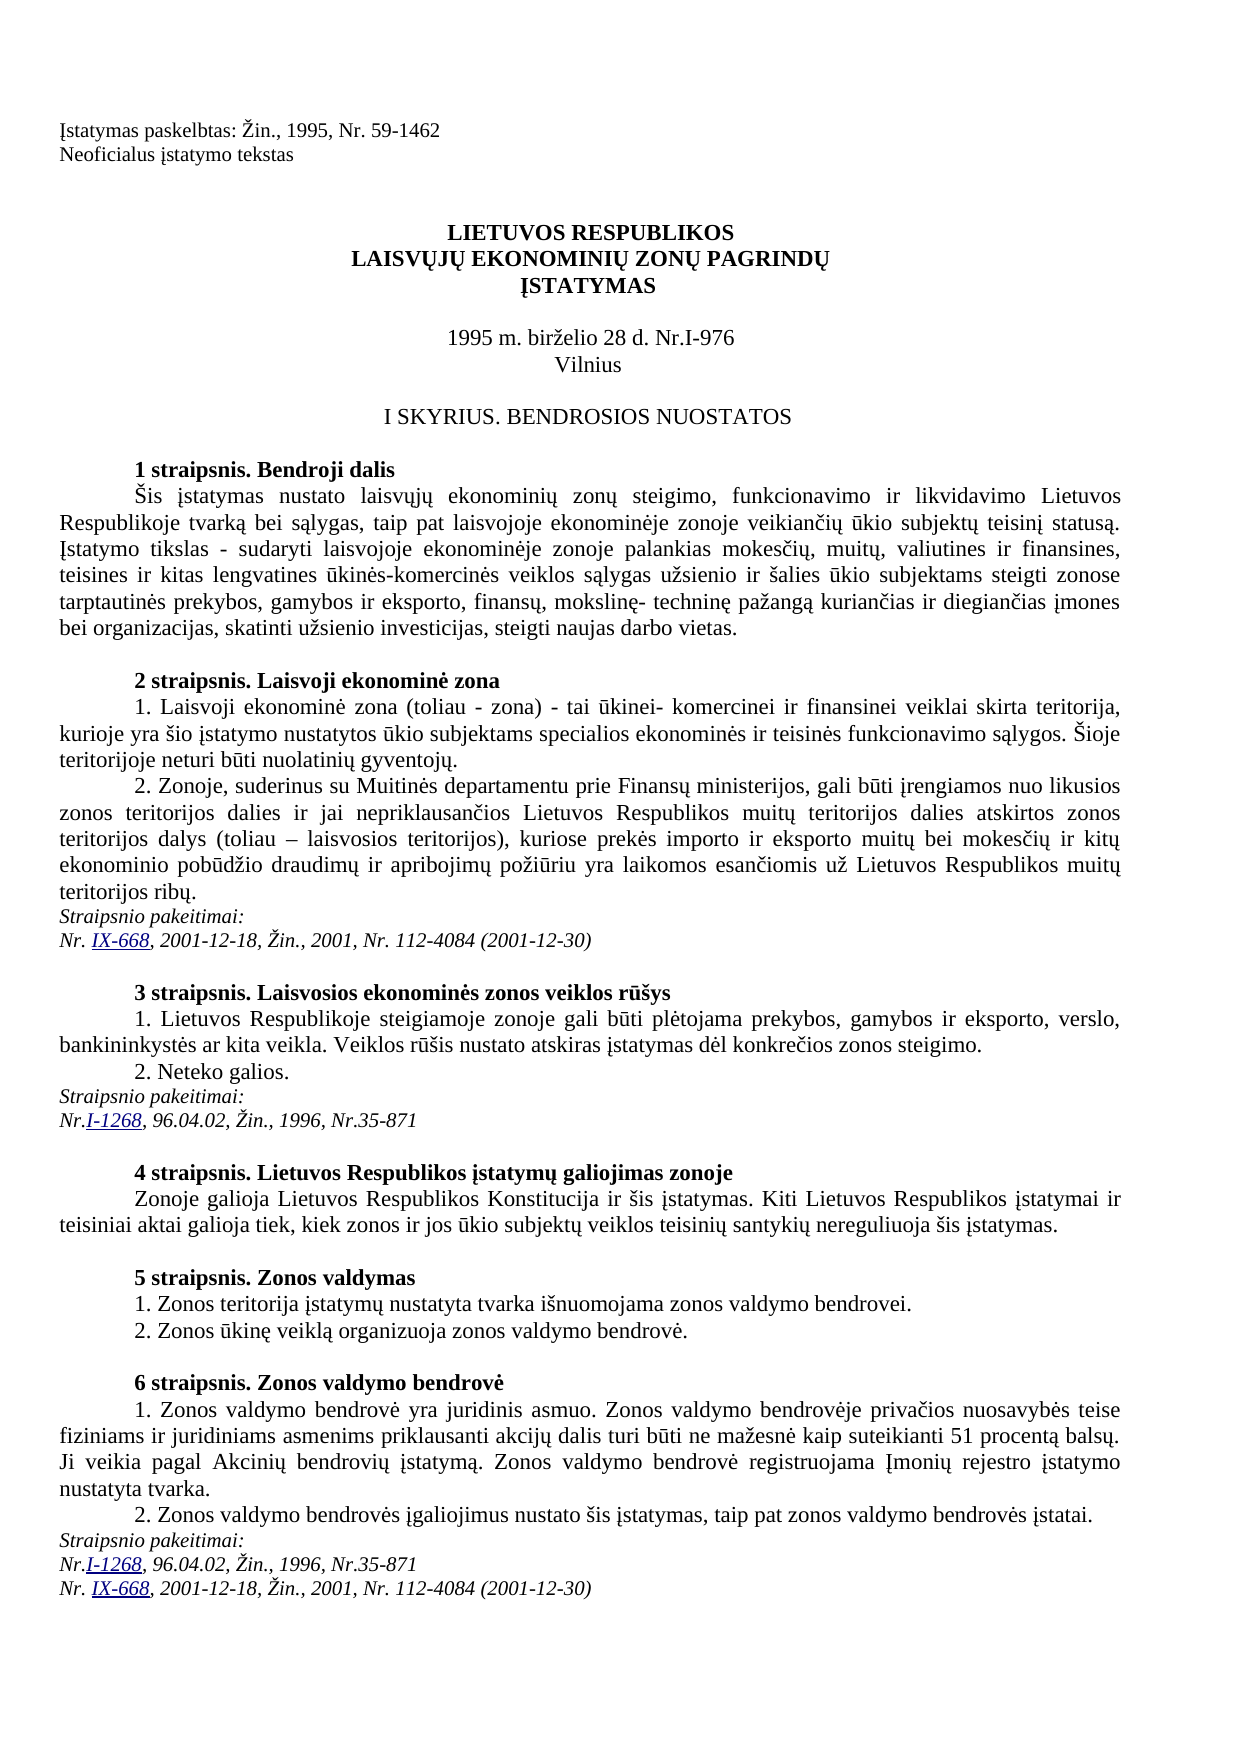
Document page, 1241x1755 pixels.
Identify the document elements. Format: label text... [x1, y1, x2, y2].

text Vilnius [59, 351, 1122, 377]
text 6 straipsnis. Zonos valdymo bendrovė [59, 1369, 1122, 1396]
text I SKYRIUS. BENDROSIOS NUOSTATOS [59, 403, 1122, 430]
text Straipsnio pakeitimai: [59, 904, 1122, 928]
text Šis įstatymas nustato laisvųjų ekonominių zonų steigimo, funkcionavimo ir likvidavimo Lietuvos Respublikoje tvarką bei sąlygas, taip pat laisvojoje ekonominėje zonoje veikiančių ūkio subjektų teisinį statusą. Įstatymo tikslas - sudaryti laisvojoje ekonominėje zonoje palankias mokesčių, muitų, valiutines ir finansines, teisines ir kitas lengvatines ūkinės-komercinės veiklos sąlygas užsienio ir šalies ūkio subjektams steigti zonose tarptautinės prekybos, gamybos ir eksporto, finansų, mokslinę- techninę pažangą kuriančias ir diegiančias įmones bei organizacijas, skatinti užsienio investicijas, steigti naujas darbo vietas. [59, 482, 1122, 641]
text 1. Laisvoji ekonominė zona (toliau - zona) - tai ūkinei- komercinei ir finansinei veiklai skirta teritorija, kurioje yra šio įstatymo nustatytos ūkio subjektams specialios ekonominės ir teisinės funkcionavimo sąlygos. Šioje teritorijoje neturi būti nuolatinių gyventojų. [59, 693, 1122, 772]
text 2. Neteko galios. [59, 1058, 1122, 1084]
text Straipsnio pakeitimai: [59, 1084, 1122, 1108]
text Įstatymas paskelbtas: Žin., 1995, Nr. 59-1462 [59, 118, 1122, 142]
text Straipsnio pakeitimai: [59, 1527, 1122, 1552]
text 1. Zonos teritorija įstatymų nustatyta tvarka išnuomojama zonos valdymo bendrovei. [59, 1290, 1122, 1317]
text 2. Zonos ūkinę veiklą organizuoja zonos valdymo bendrovė. [59, 1317, 1122, 1343]
text Nr.I-1268, 96.04.02, Žin., 1996, Nr.35-871 [59, 1552, 1122, 1576]
text Nr. IX-668, 2001-12-18, Žin., 2001, Nr. 112-4084 (2001-12-30) [59, 1576, 1122, 1600]
text LIETUVOS RESPUBLIKOS [59, 219, 1122, 245]
text 4 straipsnis. Lietuvos Respublikos įstatymų galiojimas zonoje [59, 1158, 1122, 1185]
text 2. Zonoje, suderinus su Muitinės departamentu prie Finansų ministerijos, gali būti įrengiamos nuo likusios zonos teritorijos dalies ir jai nepriklausančios Lietuvos Respublikos muitų teritorijos dalies atskirtos zonos teritorijos dalys (toliau – laisvosios teritorijos), kuriose prekės importo ir eksporto muitų bei mokesčių ir kitų ekonominio pobūdžio draudimų ir apribojimų požiūriu yra laikomos esančiomis už Lietuvos Respublikos muitų teritorijos ribų. [59, 772, 1122, 904]
text Nr. IX-668, 2001-12-18, Žin., 2001, Nr. 112-4084 (2001-12-30) [59, 928, 1122, 952]
text Nr.I-1268, 96.04.02, Žin., 1996, Nr.35-871 [59, 1108, 1122, 1132]
text 2. Zonos valdymo bendrovės įgaliojimus nustato šis įstatymas, taip pat zonos valdymo bendrovės įstatai. [59, 1501, 1122, 1527]
text 5 straipsnis. Zonos valdymas [59, 1264, 1122, 1290]
text ĮSTATYMAS [59, 272, 1122, 298]
text Zonoje galioja Lietuvos Respublikos Konstitucija ir šis įstatymas. Kiti Lietuvos Respublikos įstatymai ir teisiniai aktai galioja tiek, kiek zonos ir jos ūkio subjektų veiklos teisinių santykių nereguliuoja šis įstatymas. [59, 1185, 1122, 1238]
text LAISVŲJŲ EKONOMINIŲ ZONŲ PAGRINDŲ [59, 245, 1122, 272]
text 2 straipsnis. Laisvoji ekonominė zona [59, 667, 1122, 693]
text Neoficialus įstatymo tekstas [59, 142, 1122, 166]
text 1. Zonos valdymo bendrovė yra juridinis asmuo. Zonos valdymo bendrovėje privačios nuosavybės teise fiziniams ir juridiniams asmenims priklausanti akcijų dalis turi būti ne mažesnė kaip suteikianti 51 procentą balsų. Ji veikia pagal Akcinių bendrovių įstatymą. Zonos valdymo bendrovė registruojama Įmonių rejestro įstatymo nustatyta tvarka. [59, 1396, 1122, 1501]
text 1. Lietuvos Respublikoje steigiamoje zonoje gali būti plėtojama prekybos, gamybos ir eksporto, verslo, bankininkystės ar kita veikla. Veiklos rūšis nustato atskiras įstatymas dėl konkrečios zonos steigimo. [59, 1005, 1122, 1058]
text 1 straipsnis. Bendroji dalis [59, 456, 1122, 482]
text 3 straipsnis. Laisvosios ekonominės zonos veiklos rūšys [59, 979, 1122, 1005]
text 1995 m. birželio 28 d. Nr.I-976 [59, 324, 1122, 351]
